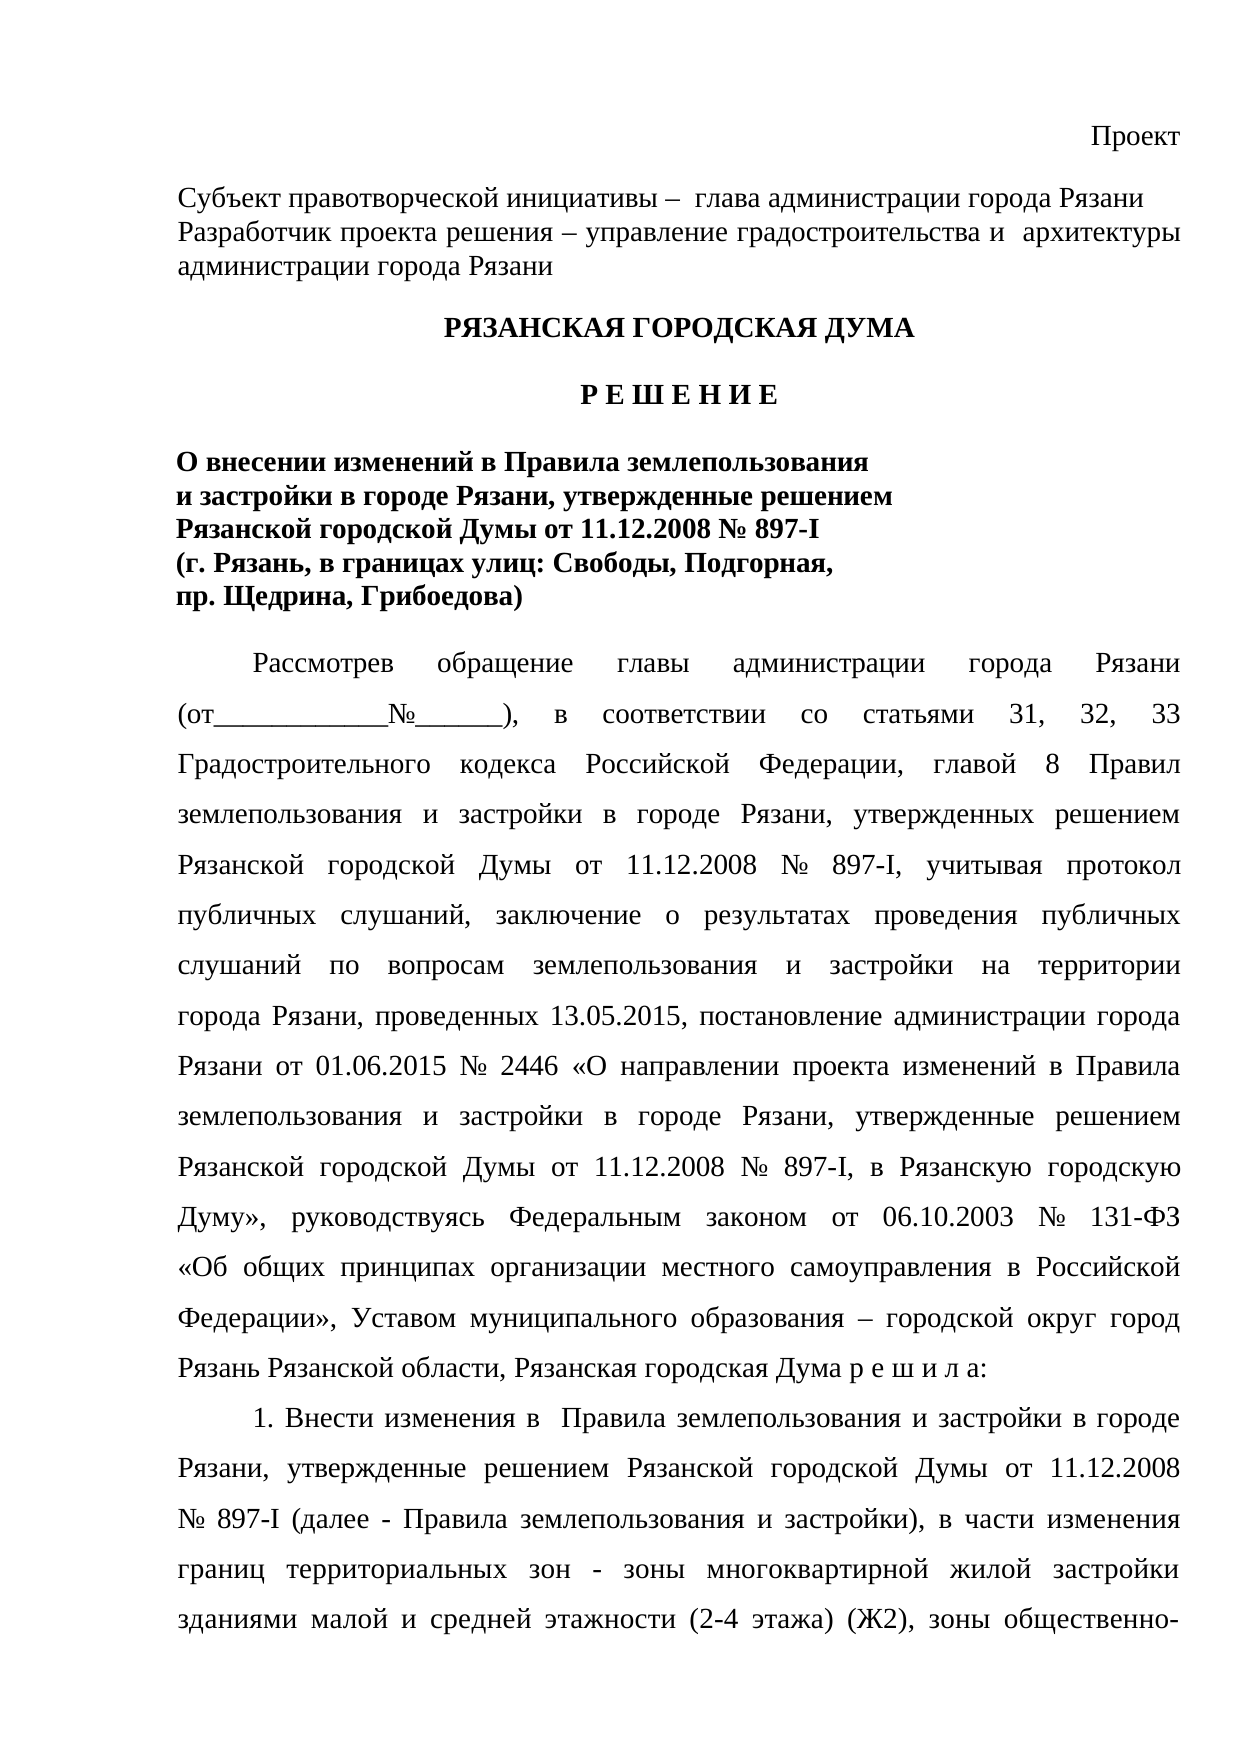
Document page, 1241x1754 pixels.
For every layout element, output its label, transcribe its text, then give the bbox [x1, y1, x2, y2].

text Субъект правотворческой инициативы – глава администрации города Рязани [177, 181, 1180, 214]
text 1. Внести изменения в Правила землепользования и застройки в городе Рязани, утвержденные решением Рязанской городской Думы от 11.12.2008 № 897-I (далее - Правила землепользования и застройки), в части изменения границ территориальных зон - зоны многоквартирной жилой застройки зданиями малой и средней этажности (2-4 этажа) (Ж2), зоны общественно- [177, 1401, 1181, 1635]
subtitle РЯЗАНСКАЯ ГОРОДСКАЯ ДУМА [177, 310, 1181, 344]
text Разработчик проекта решения – управление градостроительства и архитектуры администрации города Рязани [177, 214, 1181, 281]
text и застройки в городе Рязани, утвержденные решением [176, 478, 1181, 512]
text Проект [177, 118, 1180, 152]
text О внесении изменений в Правила землепользования [176, 444, 1181, 478]
text Р Е Ш Е Н И Е [177, 377, 1181, 411]
text Рязанской городской Думы от 11.12.2008 № 897-I [176, 512, 1181, 545]
text (г. Рязань, в границах улиц: Свободы, Подгорная, [176, 545, 1181, 579]
text Рассмотрев обращение главы администрации города Рязани (от____________№______), в соответствии со статьями 31, 32, 33 Градостроительного кодекса Российской Федерации, главой 8 Правил землепользования и застройки в городе Рязани, утвержденных решением Рязанской городской Думы от 11.12.2008 № 897-I, учитывая протокол публичных слушаний, заключение о результатах проведения публичных слушаний по вопросам землепользования и застройки на территории города Рязани, проведенных 13.05.2015, постановление администрации города Рязани от 01.06.2015 № 2446 «О направлении проекта изменений в Правила землепользования и застройки в городе Рязани, утвержденные решением Рязанской городской Думы от 11.12.2008 № 897-I, в Рязанскую городскую Думу», руководствуясь Федеральным законом от 06.10.2003 № 131-ФЗ «Об общих принципах организации местного самоуправления в Российской Федерации», Уставом муниципального образования – городской округ город Рязань Рязанской области, Рязанская городская Дума р е ш и л а: [177, 646, 1181, 1384]
text пр. Щедрина, Грибоедова) [176, 579, 1181, 612]
